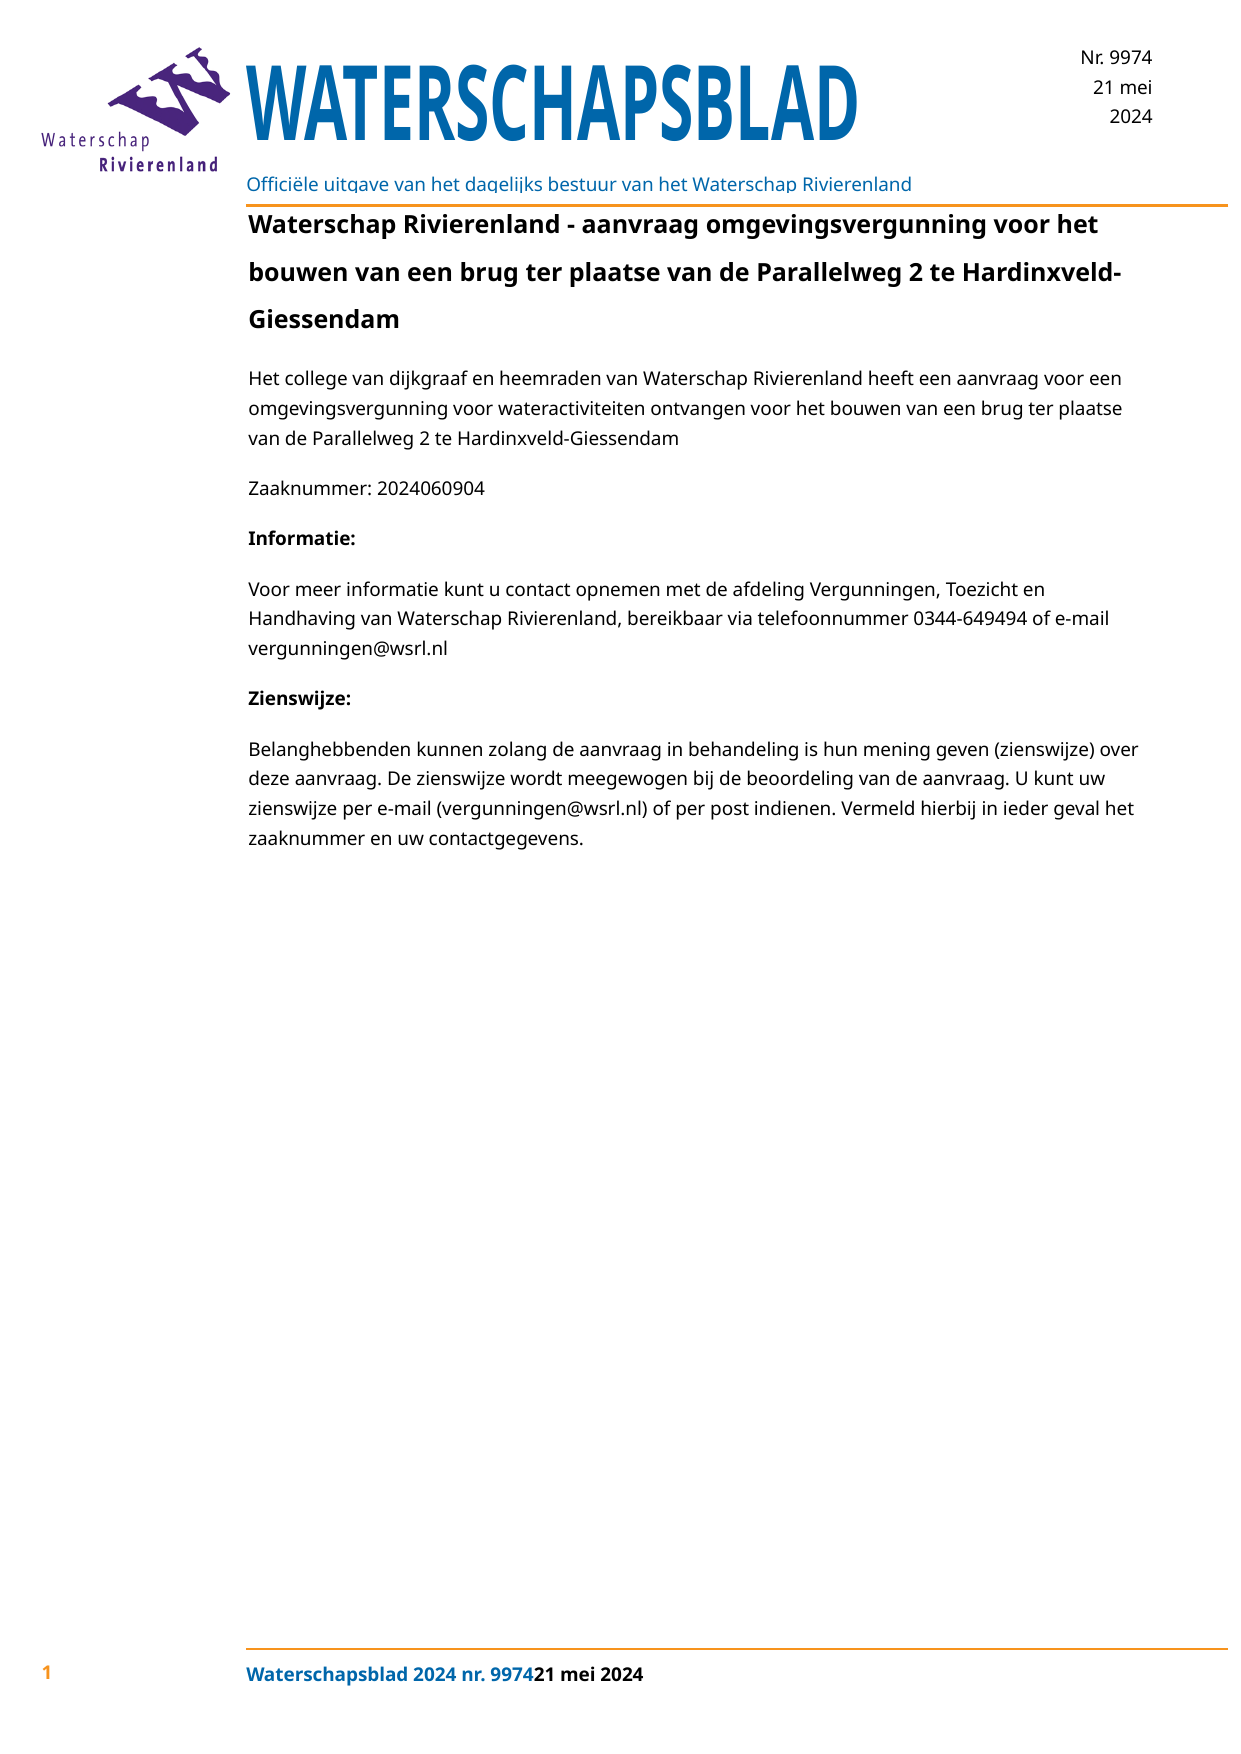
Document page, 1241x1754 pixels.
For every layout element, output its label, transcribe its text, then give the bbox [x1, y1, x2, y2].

text Het college van dijkgraaf en heemraden van Waterschap Rivierenland heeft een aanvraag voor een omgevingsvergunning voor wateractiviteiten ontvangen voor het bouwen van een brug ter plaatse van de Parallelweg 2 te Hardinxveld-Giessendam [248, 366, 1152, 450]
text Voor meer informatie kunt u contact opnemen met de afdeling Vergunningen, Toezicht en Handhaving van Waterschap Rivierenland, bereikbaar via telefoonnummer 0344-649494 of e-mail vergunningen@wsrl.nl [248, 576, 1152, 661]
text Informatie: [248, 526, 1152, 551]
text Belanghebbenden kunnen zolang de aanvraag in behandeling is hun mening geven (zienswijze) over deze aanvraag. De zienswijze wordt meegewogen bij de beoordeling van de aanvraag. U kunt uw zienswijze per e-mail (vergunningen@wsrl.nl) of per post indienen. Vermeld hierbij in ieder geval het zaaknummer en uw contactgegevens. [248, 736, 1152, 850]
text Zaaknummer: 2024060904 [248, 475, 1152, 501]
picture [41, 47, 231, 172]
text Waterschap Rivierenland - aanvraag omgevingsvergunning voor het bouwen van een brug ter plaatse van de Parallelweg 2 te Hardinxveld-Giessendam [248, 207, 1152, 336]
text Zienswijze: [248, 686, 1152, 711]
